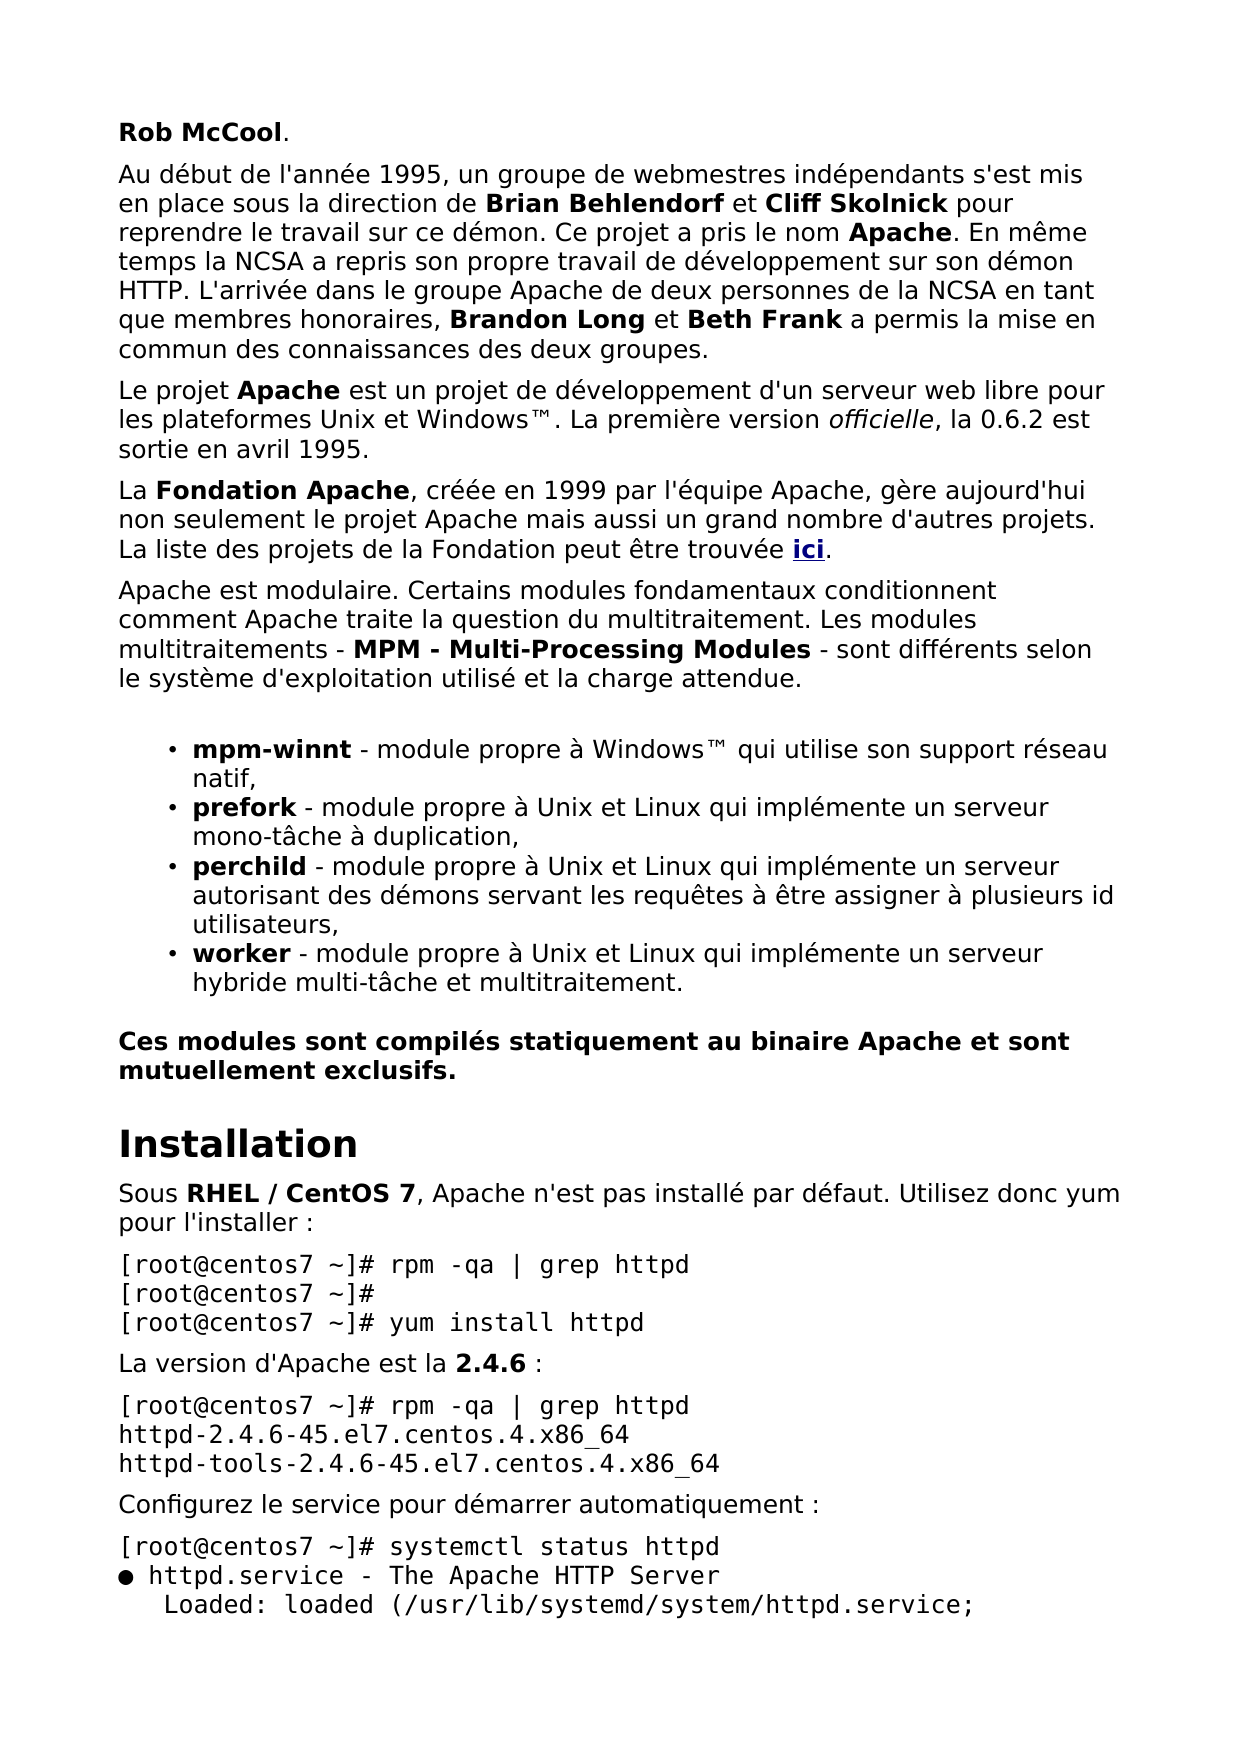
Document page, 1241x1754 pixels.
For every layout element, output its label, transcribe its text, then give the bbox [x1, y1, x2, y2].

text Rob McCool. [118, 118, 1122, 147]
text Au début de l'année 1995, un groupe de webmestres indépendants s'est mis en place sous la direction de Brian Behlendorf et Cliff Skolnick pour reprendre le travail sur ce démon. Ce projet a pris le nom Apache. En même temps la NCSA a repris son propre travail de développement sur son démon HTTP. L'arrivée dans le groupe Apache de deux personnes de la NCSA en tant que membres honoraires, Brandon Long et Beth Frank a permis la mise en commun des connaissances des deux groupes. [118, 160, 1122, 364]
subtitle Installation [118, 1123, 1122, 1167]
text [root@centos7 ~]# systemctl status httpd ● httpd.service - The Apache HTTP Server Loaded: loaded (/usr/lib/systemd/system/httpd.service; [118, 1532, 1122, 1619]
list mpm-winnt - module propre à Windows™ qui utilise son support réseau natif, [177, 735, 1122, 793]
text Apache est modulaire. Certains modules fondamentaux conditionnent comment Apache traite la question du multitraitement. Les modules multitraitements - MPM - Multi-Processing Modules - sont différents selon le système d'exploitation utilisé et la charge attendue. [118, 576, 1122, 693]
list worker - module propre à Unix et Linux qui implémente un serveur hybride multi-tâche et multitraitement. [177, 939, 1122, 998]
list prefork - module propre à Unix et Linux qui implémente un serveur mono-tâche à duplication, [177, 793, 1122, 852]
text Sous RHEL / CentOS 7, Apache n'est pas installé par défaut. Utilisez donc yum pour l'installer : [118, 1179, 1122, 1237]
text [root@centos7 ~]# rpm -qa | grep httpd httpd-2.4.6-45.el7.centos.4.x86_64 httpd-tools-2.4.6-45.el7.centos.4.x86_64 [118, 1391, 1122, 1478]
text La Fondation Apache, créée en 1999 par l'équipe Apache, gère aujourd'hui non seulement le projet Apache mais aussi un grand nombre d'autres projets. La liste des projets de la Fondation peut être trouvée ici. [118, 476, 1122, 564]
text [root@centos7 ~]# rpm -qa | grep httpd [root@centos7 ~]# [root@centos7 ~]# yum install httpd [118, 1250, 1122, 1337]
text Le projet Apache est un projet de développement d'un serveur web libre pour les plateformes Unix et Windows™. La première version officielle, la 0.6.2 est sortie en avril 1995. [118, 376, 1122, 464]
text Ces modules sont compilés statiquement au binaire Apache et sont mutuellement exclusifs. [118, 1027, 1122, 1085]
text Configurez le service pour démarrer automatiquement : [118, 1490, 1122, 1519]
list perchild - module propre à Unix et Linux qui implémente un serveur autorisant des démons servant les requêtes à être assigner à plusieurs id utilisateurs, [177, 852, 1122, 939]
text La version d'Apache est la 2.4.6 : [118, 1349, 1122, 1378]
